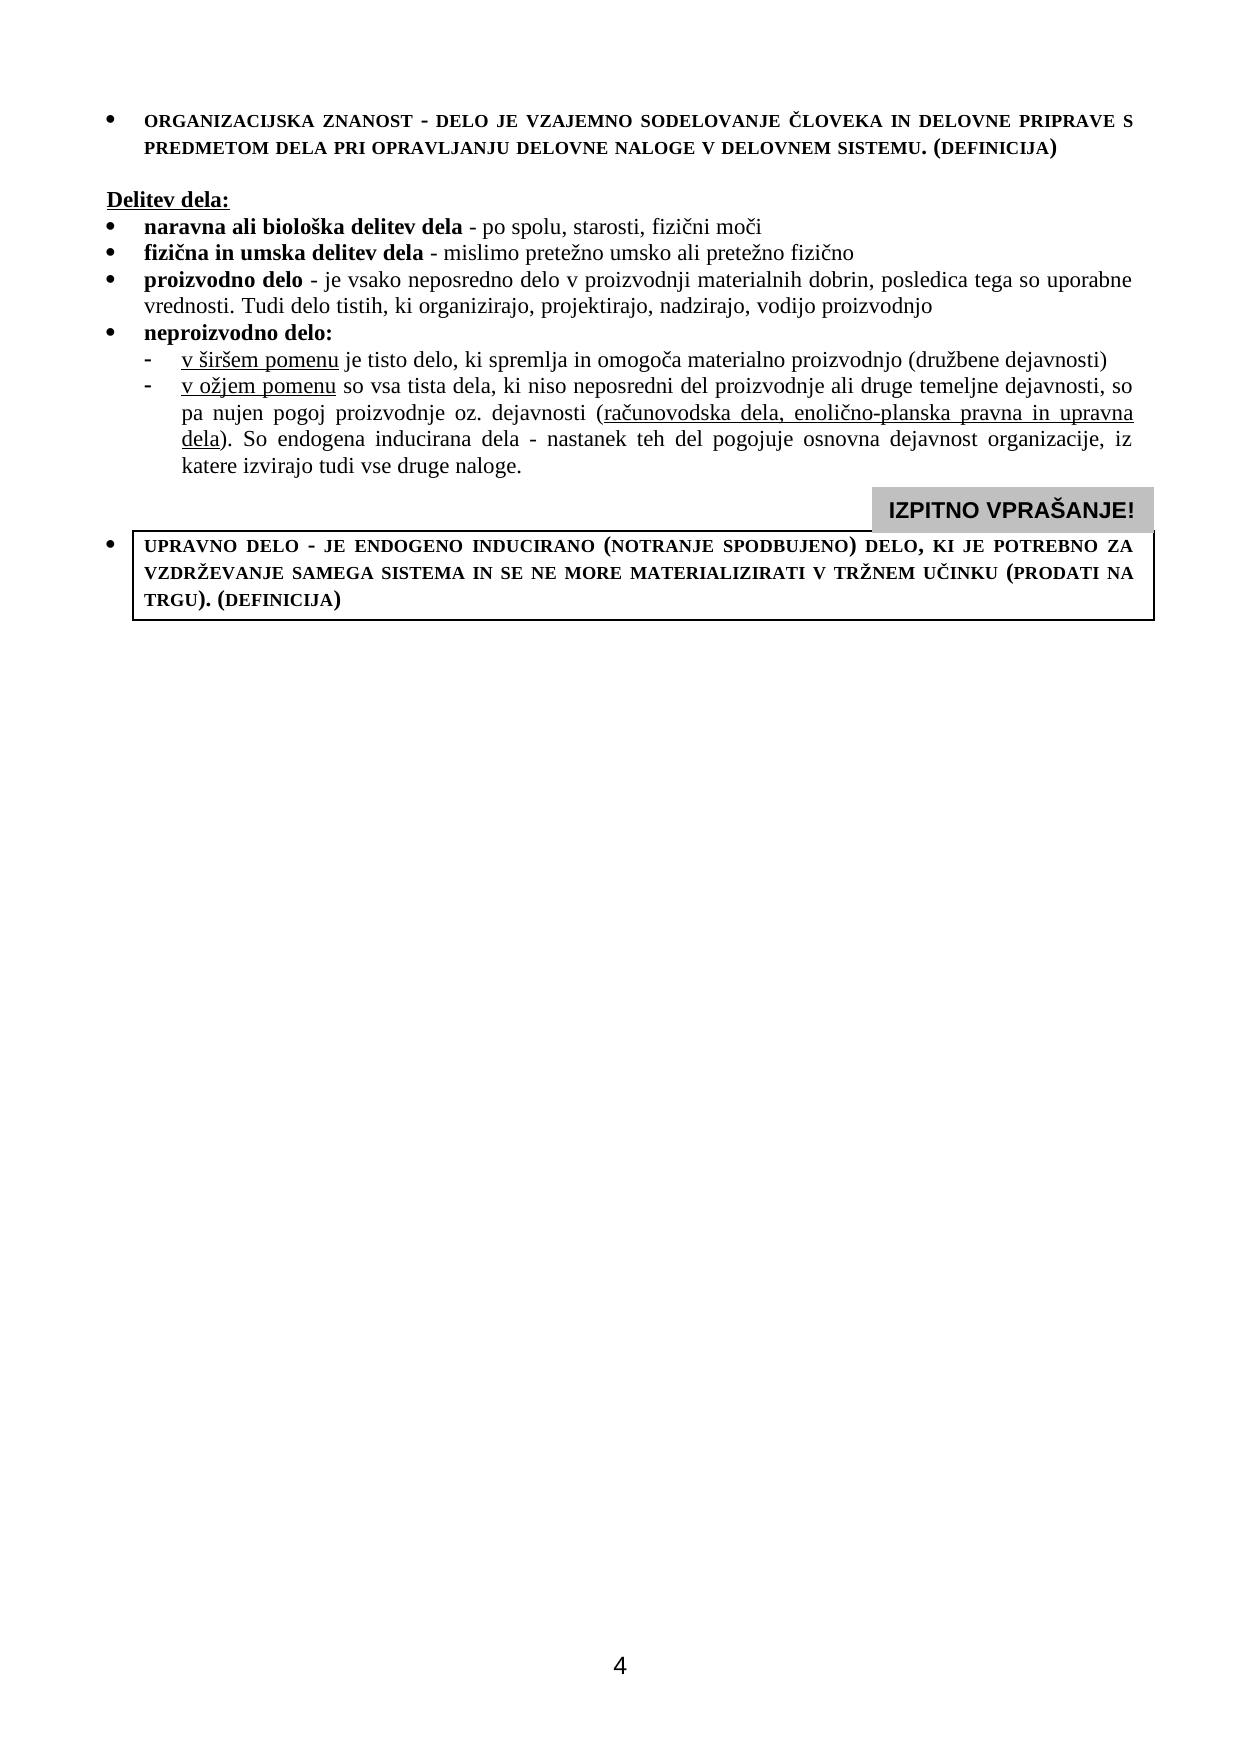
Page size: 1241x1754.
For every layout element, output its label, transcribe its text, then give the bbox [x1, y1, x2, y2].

list naravna ali biološka delitev dela - po spolu, starosti, fizični moči [106, 213, 1134, 239]
list v širšem pomenu je tisto delo, ki spremlja in omogoča materialno proizvodnjo (družbene dejavnosti) [144, 345, 1134, 372]
list neproizvodno delo: [106, 319, 1134, 345]
list v ožjem pomenu so vsa tista dela, ki niso neposredni del proizvodnje ali druge temeljne dejavnosti, so pa nujen pogoj proizvodnje oz. dejavnosti (računovodska dela, enolično-planska pravna in upravna dela). So endogena inducirana dela - nastanek teh del pogojuje osnovna dejavnost organizacije, iz katere izvirajo tudi vse druge naloge. [144, 372, 1134, 478]
text Delitev dela: [106, 186, 1134, 213]
text IZPITNO VPRAŠANJE! [889, 496, 1138, 523]
list proizvodno delo - je vsako neposredno delo v proizvodnji materialnih dobrin, posledica tega so uporabne vrednosti. Tudi delo tistih, ki organizirajo, projektirajo, nadzirajo, vodijo proizvodnjo [106, 266, 1134, 319]
list organizacijska znanost - delo je vzajemno sodelovanje človeka in delovne priprave s predmetom dela pri opravljanju delovne naloge v delovnem sistemu. (definicija) [106, 106, 1134, 159]
list fizična in umska delitev dela - mislimo pretežno umsko ali pretežno fizično [106, 239, 1134, 266]
